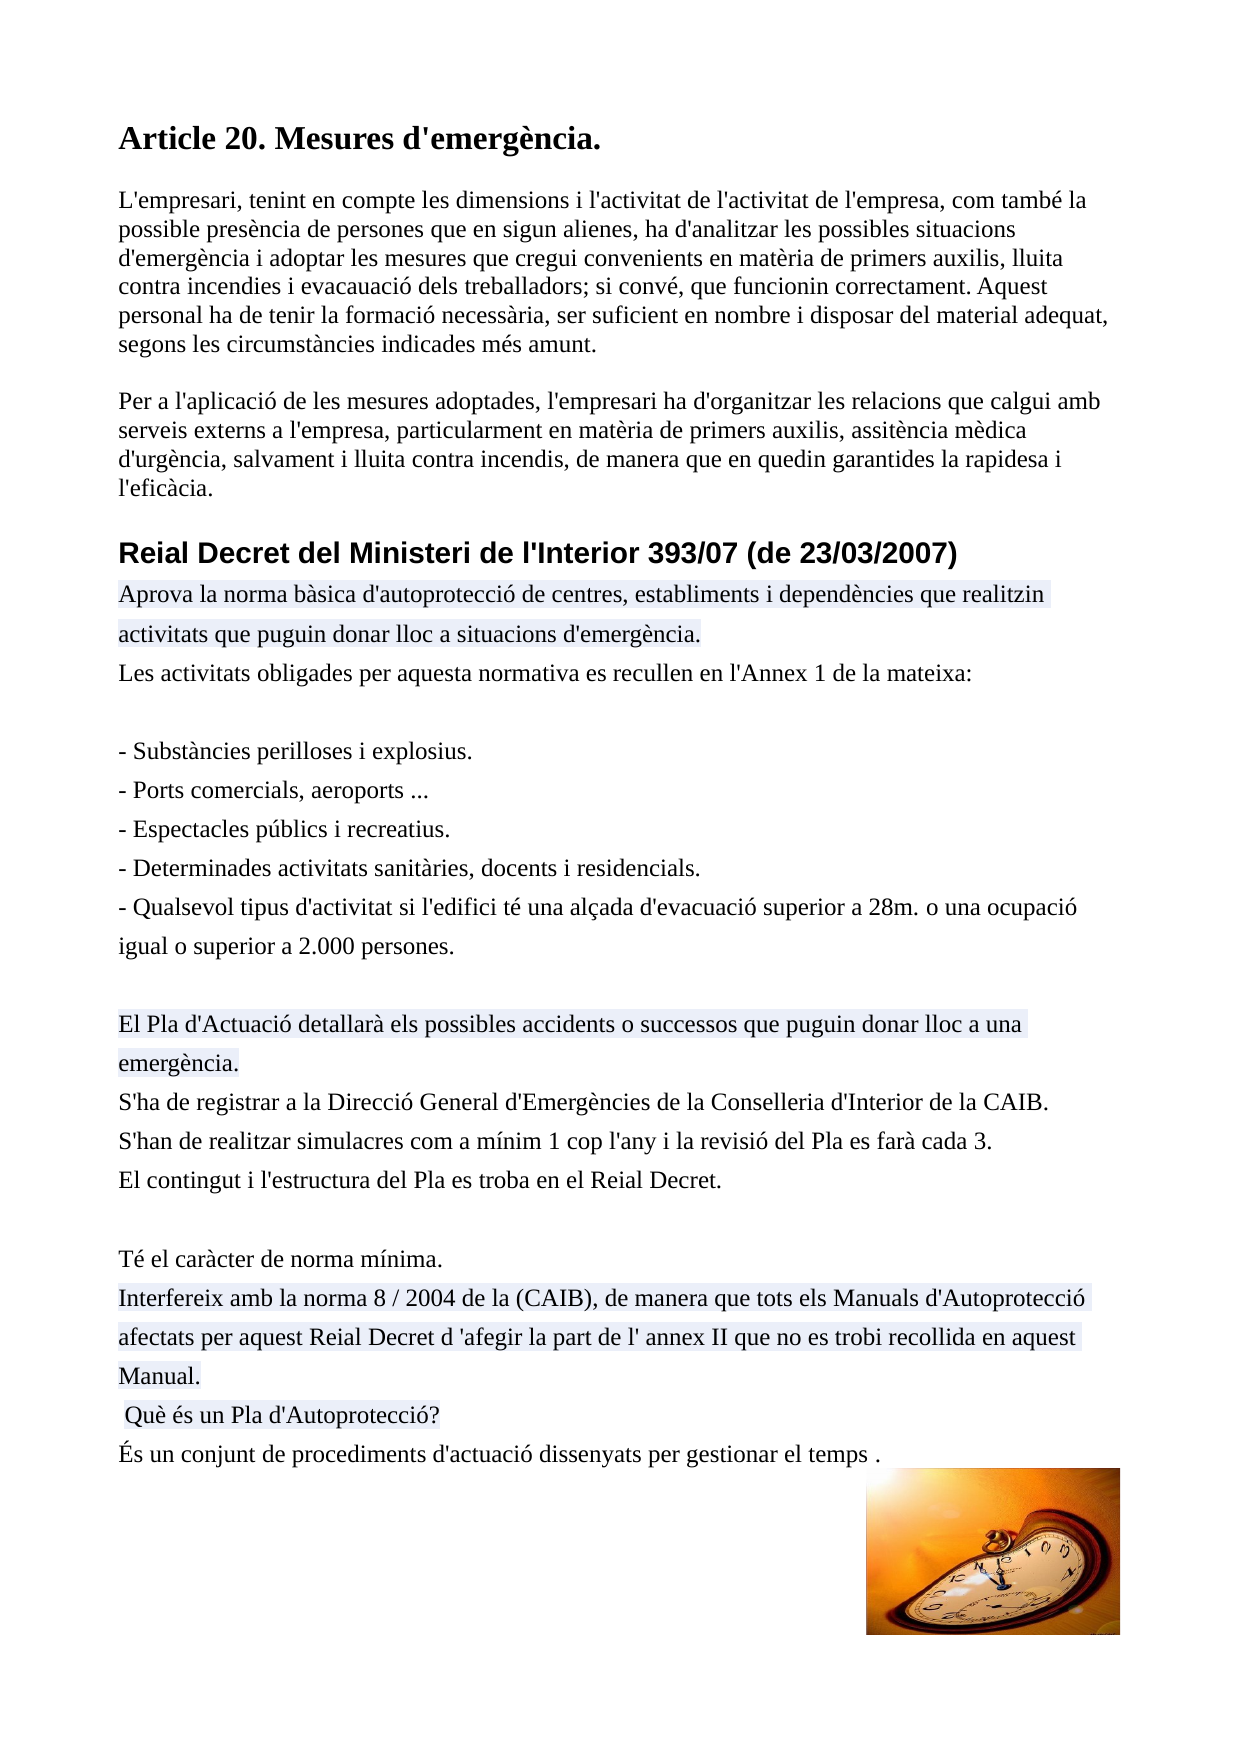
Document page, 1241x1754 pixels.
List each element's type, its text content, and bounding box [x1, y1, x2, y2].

picture [866, 1468, 1121, 1635]
text L'empresari, tenint en compte les dimensions i l'activitat de l'activitat de l'empresa, com també la possible presència de persones que en sigun alienes, ha d'analitzar les possibles situacions d'emergència i adoptar les mesures que cregui convenients en matèria de primers auxilis, lluita contra incendies i evacauació dels treballadors; si convé, que funcionin correctament. Aquest personal ha de tenir la formació necessària, ser suficient en nombre i disposar del material adequat, segons les circumstàncies indicades més amunt. [118, 185, 1122, 358]
text Reial Decret del Ministeri de l'Interior 393/07 (de 23/03/2007) [118, 530, 1122, 569]
text Per a l'aplicació de les mesures adoptades, l'empresari ha d'organitzar les relacions que calgui amb serveis externs a l'empresa, particularment en matèria de primers auxilis, assitència mèdica d'urgència, salvament i lluita contra incendis, de manera que en quedin garantides la rapidesa i l'eficàcia. [118, 386, 1122, 501]
text Aprova la norma bàsica d'autoprotecció de centres, establiments i dependències que realitzin activitats que puguin donar lloc a situacions d'emergència. Les activitats obligades per aquesta normativa es recullen en l'Annex 1 de la mateixa: - Substàncies perilloses i explosius. - Ports comercials, aeroports ... - Espectacles públics i recreatius. - Determinades activitats sanitàries, docents i residencials. - Qualsevol tipus d'activitat si l'edifici té una alçada d'evacuació superior a 28m. o una ocupació igual o superior a 2.000 persones. [118, 569, 1122, 960]
text Què és un Pla d'Autoprotecció? És un conjunt de procediments d'actuació dissenyats per gestionar el temps . [118, 1389, 1122, 1468]
text Article 20. Mesures d'emergència. [118, 118, 1122, 156]
text Té el caràcter de norma mínima. Interfereix amb la norma 8 / 2004 de la (CAIB), de manera que tots els Manuals d'Autoprotecció afectats per aquest Reial Decret d 'afegir la part de l' annex II que no es trobi recollida en aquest Manual. [118, 1233, 1122, 1389]
text El Pla d'Actuació detallarà els possibles accidents o successos que puguin donar lloc a una emergència. S'ha de registrar a la Direcció General d'Emergències de la Conselleria d'Interior de la CAIB. S'han de realitzar simulacres com a mínim 1 cop l'any i la revisió del Pla es farà cada 3. El contingut i l'estructura del Pla es troba en el Reial Decret. [118, 999, 1122, 1194]
